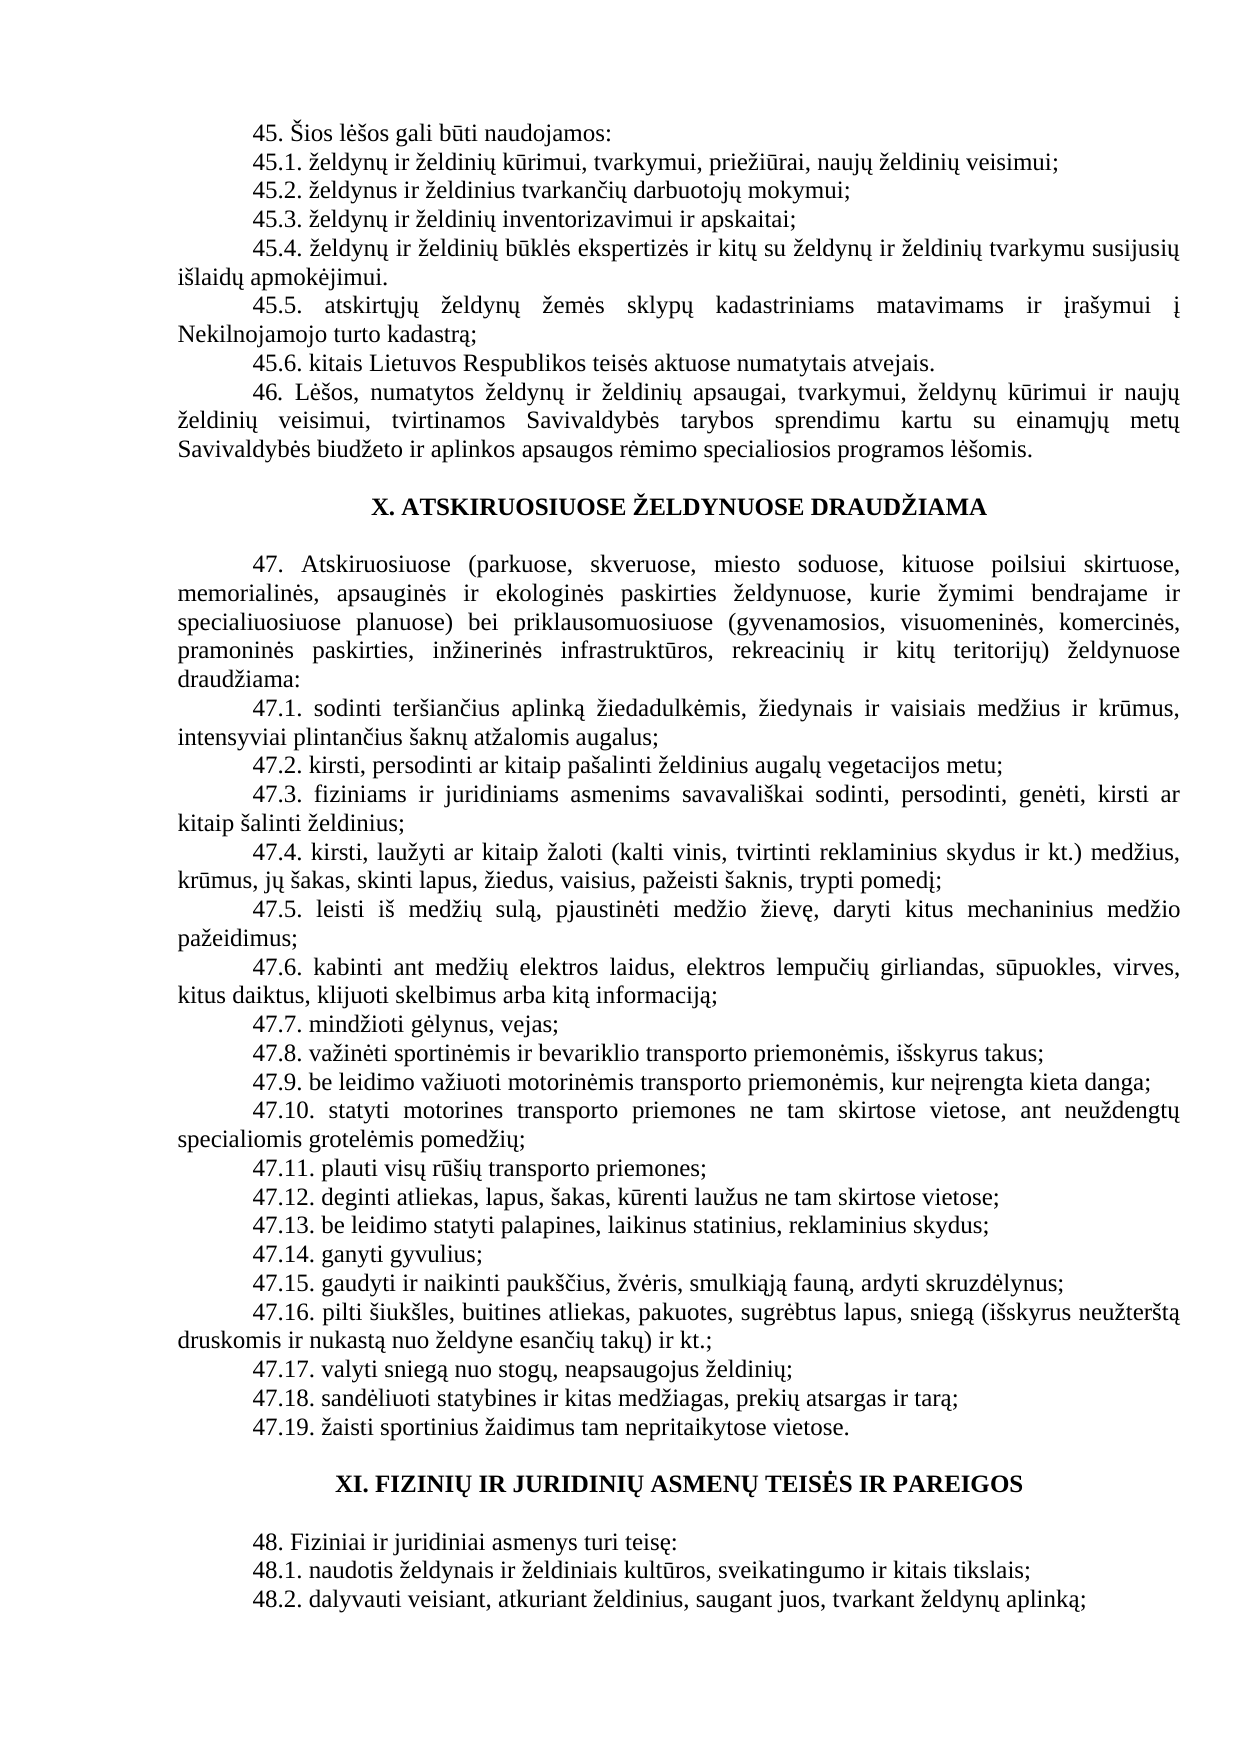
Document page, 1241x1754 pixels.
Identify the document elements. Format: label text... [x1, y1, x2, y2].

text 45. Šios lėšos gali būti naudojamos: [177, 118, 1181, 147]
text 47.7. mindžioti gėlynus, vejas; [177, 1009, 1181, 1038]
text 47.10. statyti motorines transporto priemones ne tam skirtose vietose, ant neuždengtų specialiomis grotelėmis pomedžių; [177, 1096, 1181, 1153]
text X. ATSKIRUOSIUOSE ŽELDYNUOSE DRAUDŽIAMA [177, 492, 1181, 521]
text 45.6. kitais Lietuvos Respublikos teisės aktuose numatytais atvejais. [177, 348, 1181, 377]
text 46. Lėšos, numatytos želdynų ir želdinių apsaugai, tvarkymui, želdynų kūrimui ir naujų želdinių veisimui, tvirtinamos Savivaldybės tarybos sprendimu kartu su einamųjų metų Savivaldybės biudžeto ir aplinkos apsaugos rėmimo specialiosios programos lėšomis. [177, 377, 1181, 463]
text XI. FIZINIŲ IR JURIDINIŲ ASMENŲ TEISĖS IR PAREIGOS [177, 1469, 1181, 1498]
text 47.5. leisti iš medžių sulą, pjaustinėti medžio žievę, daryti kitus mechaninius medžio pažeidimus; [177, 894, 1181, 952]
text 48. Fiziniai ir juridiniai asmenys turi teisę: [177, 1527, 1181, 1556]
text 47.11. plauti visų rūšių transporto priemones; [177, 1153, 1181, 1182]
text 47.9. be leidimo važiuoti motorinėmis transporto priemonėmis, kur neįrengta kieta danga; [177, 1067, 1181, 1096]
text 48.2. dalyvauti veisiant, atkuriant želdinius, saugant juos, tvarkant želdynų aplinką; [177, 1584, 1181, 1613]
text 45.1. želdynų ir želdinių kūrimui, tvarkymui, priežiūrai, naujų želdinių veisimui; [177, 147, 1181, 176]
text 47.16. pilti šiukšles, buitines atliekas, pakuotes, sugrėbtus lapus, sniegą (išskyrus neužterštą druskomis ir nukastą nuo želdyne esančių takų) ir kt.; [177, 1297, 1181, 1354]
text 47.8. važinėti sportinėmis ir bevariklio transporto priemonėmis, išskyrus takus; [177, 1038, 1181, 1067]
text 48.1. naudotis želdynais ir želdiniais kultūros, sveikatingumo ir kitais tikslais; [177, 1556, 1181, 1584]
text 47.15. gaudyti ir naikinti paukščius, žvėris, smulkiąją fauną, ardyti skruzdėlynus; [177, 1268, 1181, 1297]
text 47.6. kabinti ant medžių elektros laidus, elektros lempučių girliandas, sūpuokles, virves, kitus daiktus, klijuoti skelbimus arba kitą informaciją; [177, 952, 1181, 1009]
text 47.3. fiziniams ir juridiniams asmenims savavališkai sodinti, persodinti, genėti, kirsti ar kitaip šalinti želdinius; [177, 779, 1181, 837]
text 47.2. kirsti, persodinti ar kitaip pašalinti želdinius augalų vegetacijos metu; [177, 751, 1181, 779]
text 47.14. ganyti gyvulius; [177, 1239, 1181, 1268]
text 47.12. deginti atliekas, lapus, šakas, kūrenti laužus ne tam skirtose vietose; [177, 1182, 1181, 1211]
text 47.18. sandėliuoti statybines ir kitas medžiagas, prekių atsargas ir tarą; [177, 1383, 1181, 1412]
text 47.17. valyti sniegą nuo stogų, neapsaugojus želdinių; [177, 1354, 1181, 1383]
text 45.3. želdynų ir želdinių inventorizavimui ir apskaitai; [177, 204, 1181, 233]
text 47.13. be leidimo statyti palapines, laikinus statinius, reklaminius skydus; [177, 1211, 1181, 1239]
text 47.4. kirsti, laužyti ar kitaip žaloti (kalti vinis, tvirtinti reklaminius skydus ir kt.) medžius, krūmus, jų šakas, skinti lapus, žiedus, vaisius, pažeisti šaknis, trypti pomedį; [177, 837, 1181, 894]
text 45.5. atskirtųjų želdynų žemės sklypų kadastriniams matavimams ir įrašymui į Nekilnojamojo turto kadastrą; [177, 291, 1181, 348]
text 45.2. želdynus ir želdinius tvarkančių darbuotojų mokymui; [177, 176, 1181, 204]
text 47. Atskiruosiuose (parkuose, skveruose, miesto soduose, kituose poilsiui skirtuose, memorialinės, apsauginės ir ekologinės paskirties želdynuose, kurie žymimi bendrajame ir specialiuosiuose planuose) bei priklausomuosiuose (gyvenamosios, visuomeninės, komercinės, pramoninės paskirties, inžinerinės infrastruktūros, rekreacinių ir kitų teritorijų) želdynuose draudžiama: [177, 549, 1181, 693]
text 47.1. sodinti teršiančius aplinką žiedadulkėmis, žiedynais ir vaisiais medžius ir krūmus, intensyviai plintančius šaknų atžalomis augalus; [177, 693, 1181, 751]
text 47.19. žaisti sportinius žaidimus tam nepritaikytose vietose. [177, 1412, 1181, 1441]
text 45.4. želdynų ir želdinių būklės ekspertizės ir kitų su želdynų ir želdinių tvarkymu susijusių išlaidų apmokėjimui. [177, 233, 1181, 291]
